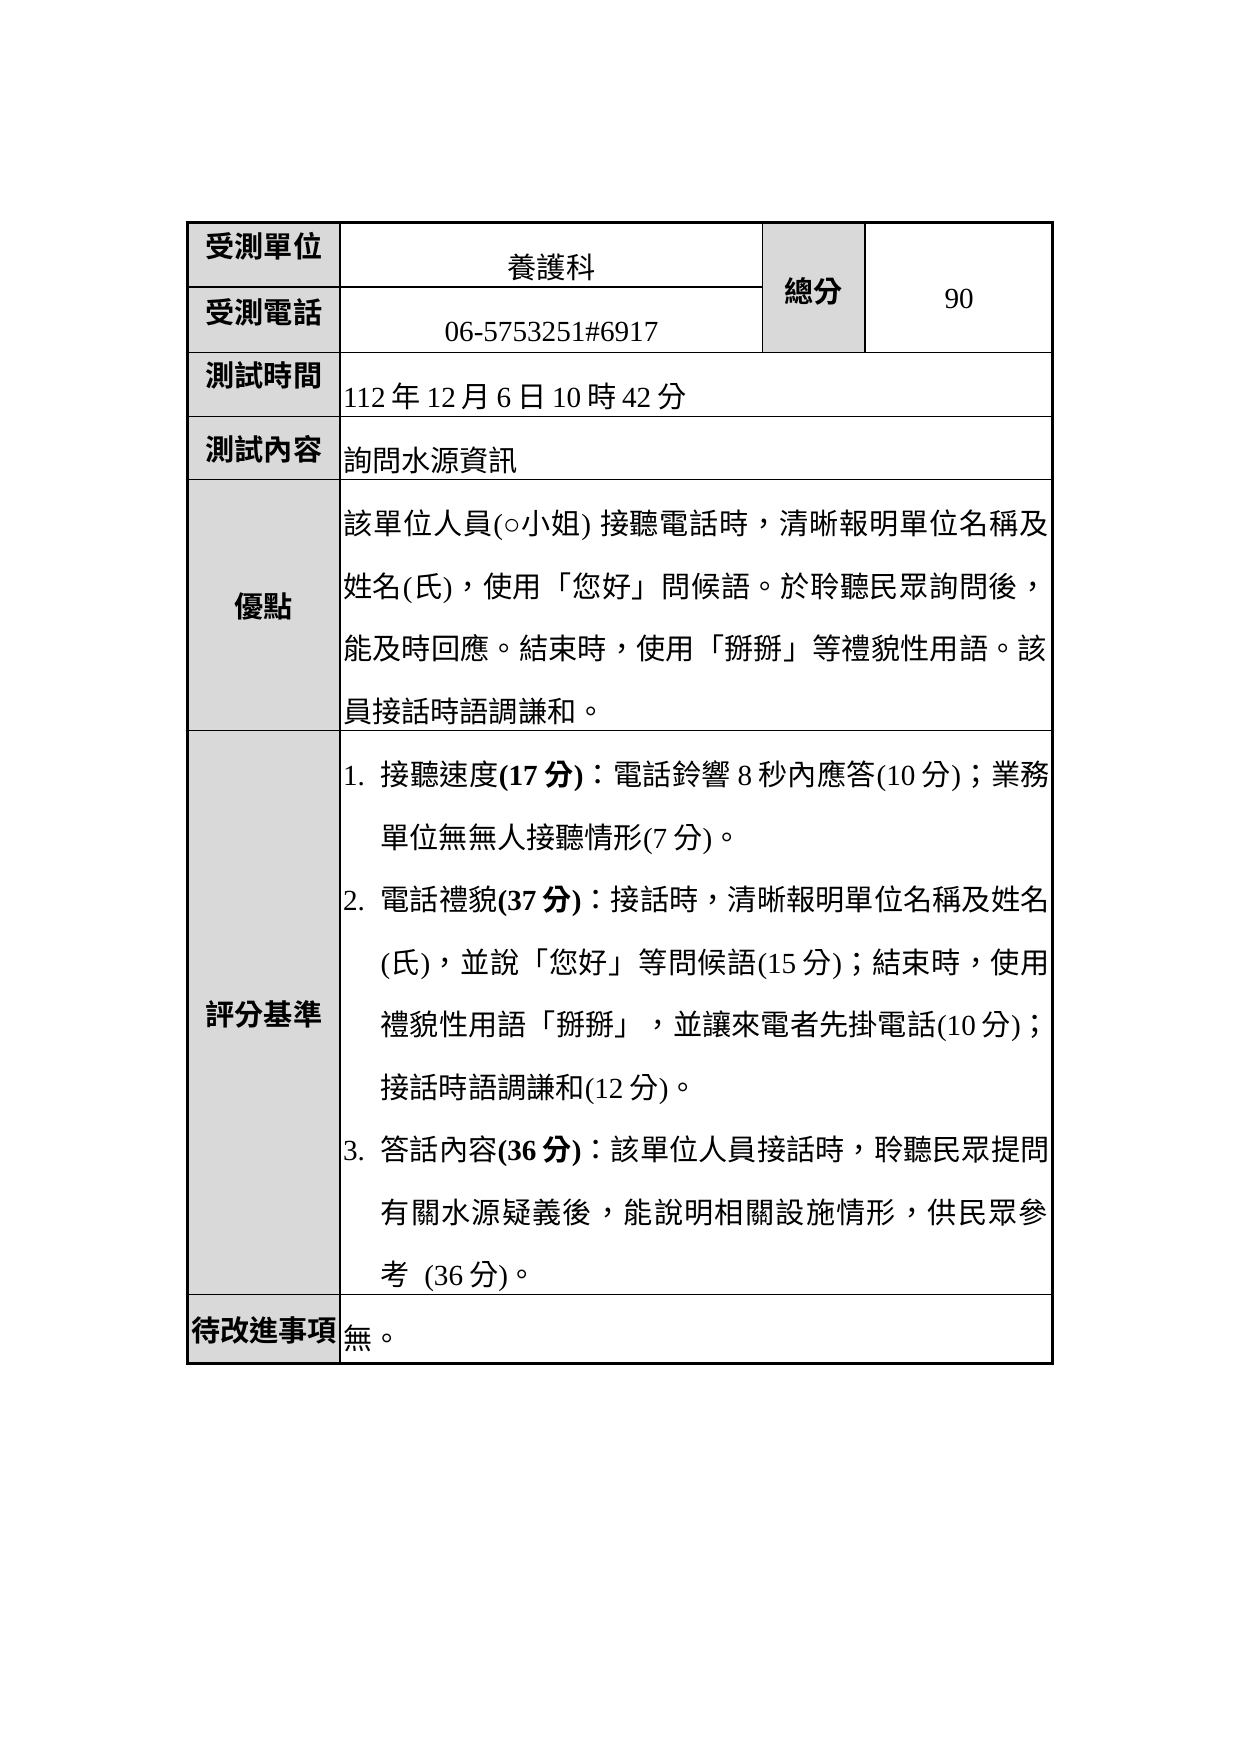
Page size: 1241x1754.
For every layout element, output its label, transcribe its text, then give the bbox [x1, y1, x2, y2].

table_cell 待改進事項 [189, 1295, 339, 1362]
table_cell 評分基準 [189, 731, 339, 1294]
table_cell 測試時間 [189, 353, 339, 416]
table_header 養護科 [341, 224, 762, 286]
table_cell 詢問水源資訊 [341, 417, 1051, 479]
table_header 總分 [763, 224, 864, 352]
table_header 受測單位 [189, 224, 339, 286]
table_cell 112年12月6日10時42分 [341, 353, 1051, 416]
table_cell 該單位人員(○小姐) 接聽電話時，清晰報明單位名稱及姓名(氏)，使用「您好」問候語。於聆聽民眾詢問後，能及時回應。結束時，使用「掰掰」等禮貌性用語。該員接話時語調謙和。 [341, 480, 1051, 730]
table_cell 接聽速度(17分)：電話鈴響8秒內應答(10分)；業務單位無無人接聽情形(7分)。 電話禮貌(37分)：接話時，清晰報明單位名稱及姓名(氏)，並說「您好」等問候語(15分)；結束時，使用禮貌性用語「掰掰」，並讓來電者先掛電話(10分)；接話時語調謙和(12分)。 答話內容(36分)：該單位人員接話時，聆聽民眾提問有關水源疑義後，能說明相關設施情形，供民眾參考 (36分)。 [341, 731, 1051, 1294]
table_cell 受測電話 [189, 288, 339, 352]
table_cell 優點 [189, 480, 339, 730]
table_cell 無。 [341, 1295, 1051, 1362]
table_cell 測試內容 [189, 417, 339, 479]
table_cell 06-5753251#6917 [341, 288, 762, 352]
table_header 90 [866, 224, 1051, 352]
